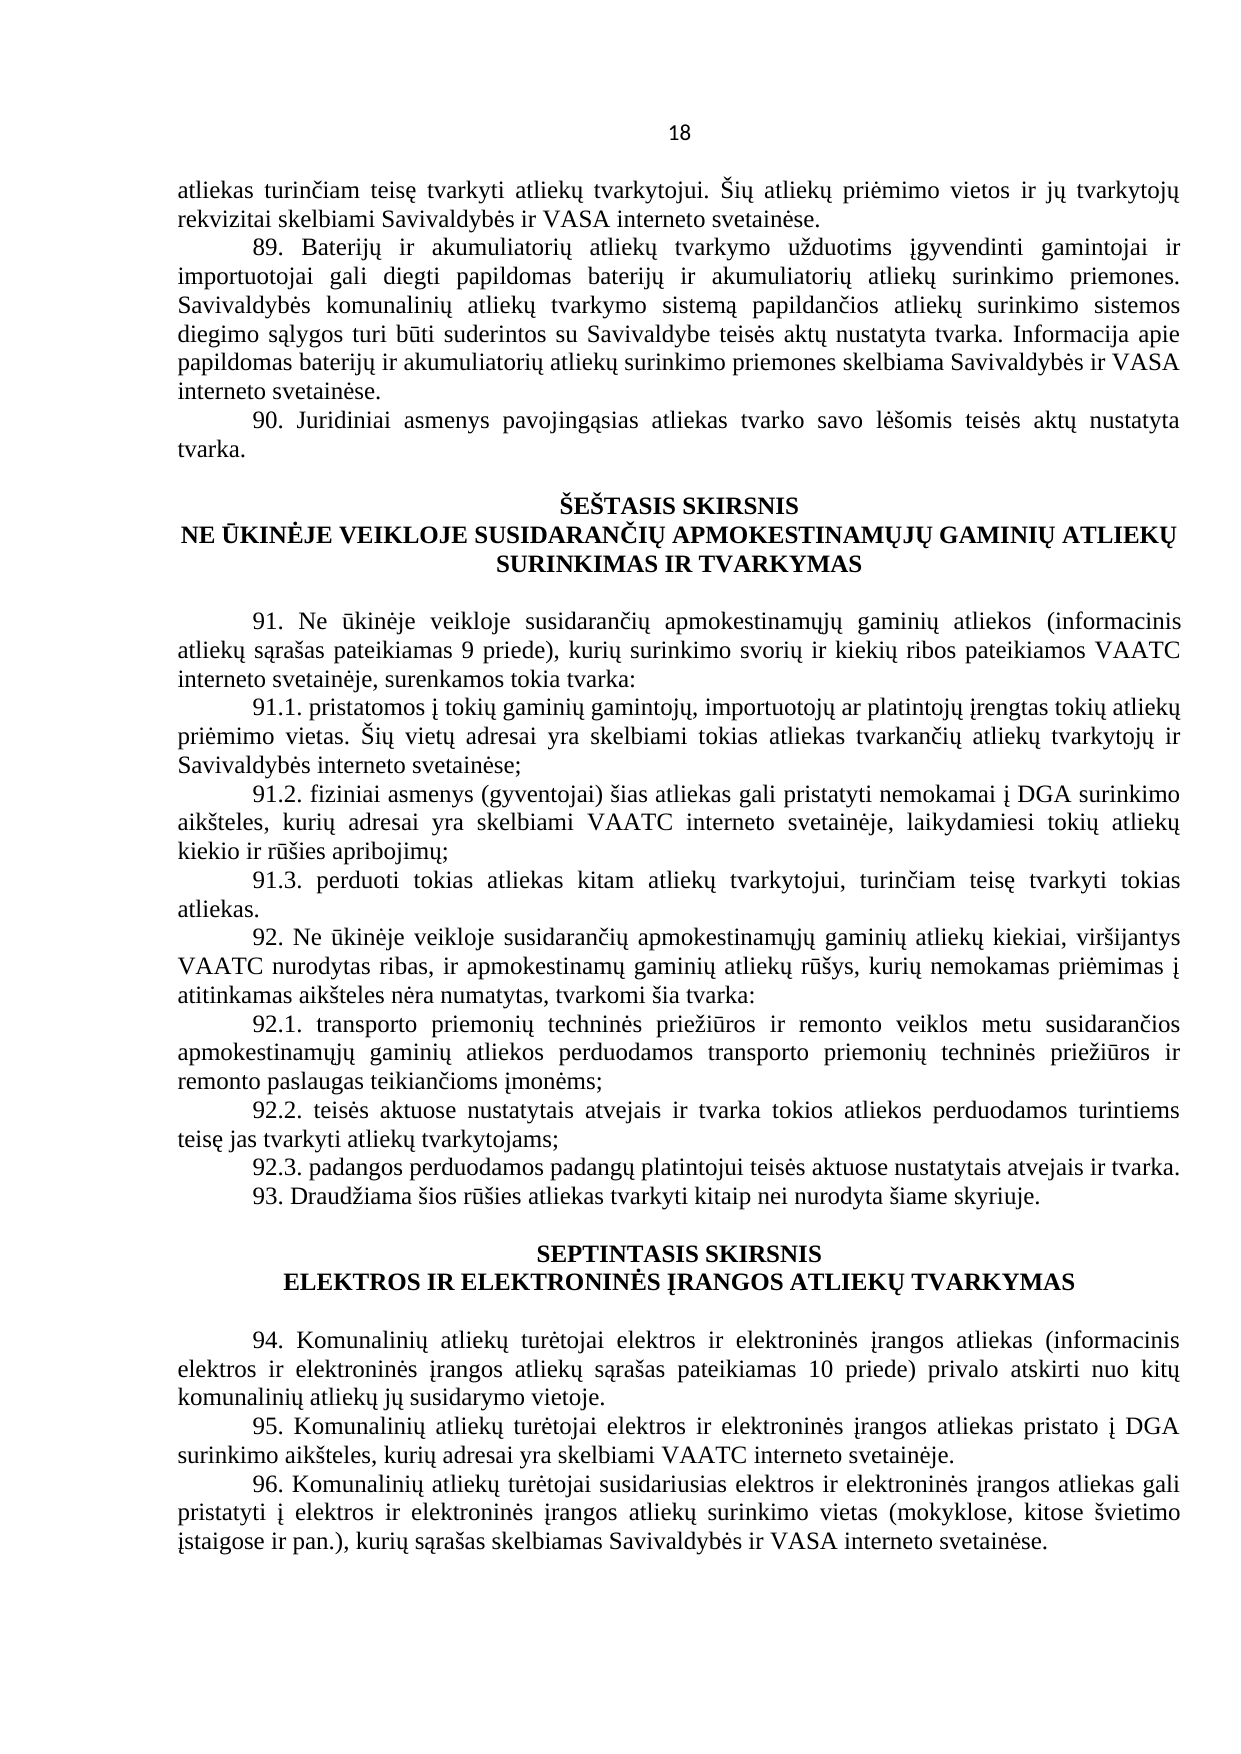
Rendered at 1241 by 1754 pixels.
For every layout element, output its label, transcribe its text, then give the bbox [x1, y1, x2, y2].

text 92. Ne ūkinėje veikloje susidarančių apmokestinamųjų gaminių atliekų kiekiai, viršijantys VAATC nurodytas ribas, ir apmokestinamų gaminių atliekų rūšys, kurių nemokamas priėmimas į atitinkamas aikšteles nėra numatytas, tvarkomi šia tvarka: [177, 922, 1181, 1009]
text 95. Komunalinių atliekų turėtojai elektros ir elektroninės įrangos atliekas pristato į DGA surinkimo aikšteles, kurių adresai yra skelbiami VAATC interneto svetainėje. [177, 1411, 1181, 1469]
text 91.2. fiziniai asmenys (gyventojai) šias atliekas gali pristatyti nemokamai į DGA surinkimo aikšteles, kurių adresai yra skelbiami VAATC interneto svetainėje, laikydamiesi tokių atliekų kiekio ir rūšies apribojimų; [177, 779, 1181, 865]
text 92.3. padangos perduodamos padangų platintojui teisės aktuose nustatytais atvejais ir tvarka. [177, 1152, 1181, 1181]
text 89. Baterijų ir akumuliatorių atliekų tvarkymo užduotims įgyvendinti gamintojai ir importuotojai gali diegti papildomas baterijų ir akumuliatorių atliekų surinkimo priemones. Savivaldybės komunalinių atliekų tvarkymo sistemą papildančios atliekų surinkimo sistemos diegimo sąlygos turi būti suderintos su Savivaldybe teisės aktų nustatyta tvarka. Informacija apie papildomas baterijų ir akumuliatorių atliekų surinkimo priemones skelbiama Savivaldybės ir VASA interneto svetainėse. [177, 232, 1181, 405]
text 92.2. teisės aktuose nustatytais atvejais ir tvarka tokios atliekos perduodamos turintiems teisę jas tvarkyti atliekų tvarkytojams; [177, 1095, 1181, 1152]
subtitle SEPTINTASIS SKIRSNIS [177, 1239, 1181, 1267]
text 91. Ne ūkinėje veikloje susidarančių apmokestinamųjų gaminių atliekos (informacinis atliekų sąrašas pateikiamas 9 priede), kurių surinkimo svorių ir kiekių ribos pateikiamos VAATC interneto svetainėje, surenkamos tokia tvarka: [177, 606, 1181, 692]
subtitle ŠEŠTASIS SKIRSNIS [177, 491, 1181, 520]
text 90. Juridiniai asmenys pavojingąsias atliekas tvarko savo lėšomis teisės aktų nustatyta tvarka. [177, 405, 1181, 462]
text 96. Komunalinių atliekų turėtojai susidariusias elektros ir elektroninės įrangos atliekas gali pristatyti į elektros ir elektroninės įrangos atliekų surinkimo vietas (mokyklose, kitose švietimo įstaigose ir pan.), kurių sąrašas skelbiamas Savivaldybės ir VASA interneto svetainėse. [177, 1469, 1181, 1555]
text 93. Draudžiama šios rūšies atliekas tvarkyti kitaip nei nurodyta šiame skyriuje. [177, 1181, 1181, 1210]
subtitle NE ŪKINĖJE VEIKLOJE SUSIDARANČIŲ APMOKESTINAMŲJŲ GAMINIŲ ATLIEKŲ SURINKIMAS IR TVARKYMAS [177, 520, 1181, 577]
text 91.1. pristatomos į tokių gaminių gamintojų, importuotojų ar platintojų įrengtas tokių atliekų priėmimo vietas. Šių vietų adresai yra skelbiami tokias atliekas tvarkančių atliekų tvarkytojų ir Savivaldybės interneto svetainėse; [177, 692, 1181, 779]
text 91.3. perduoti tokias atliekas kitam atliekų tvarkytojui, turinčiam teisę tvarkyti tokias atliekas. [177, 865, 1181, 922]
subtitle ELEKTROS IR ELEKTRONINĖS ĮRANGOS ATLIEKŲ TVARKYMAS [177, 1267, 1181, 1296]
text 94. Komunalinių atliekų turėtojai elektros ir elektroninės įrangos atliekas (informacinis elektros ir elektroninės įrangos atliekų sąrašas pateikiamas 10 priede) privalo atskirti nuo kitų komunalinių atliekų jų susidarymo vietoje. [177, 1325, 1181, 1411]
text 92.1. transporto priemonių techninės priežiūros ir remonto veiklos metu susidarančios apmokestinamųjų gaminių atliekos perduodamos transporto priemonių techninės priežiūros ir remonto paslaugas teikiančioms įmonėms; [177, 1009, 1181, 1095]
text atliekas turinčiam teisę tvarkyti atliekų tvarkytojui. Šių atliekų priėmimo vietos ir jų tvarkytojų rekvizitai skelbiami Savivaldybės ir VASA interneto svetainėse. [177, 175, 1181, 232]
